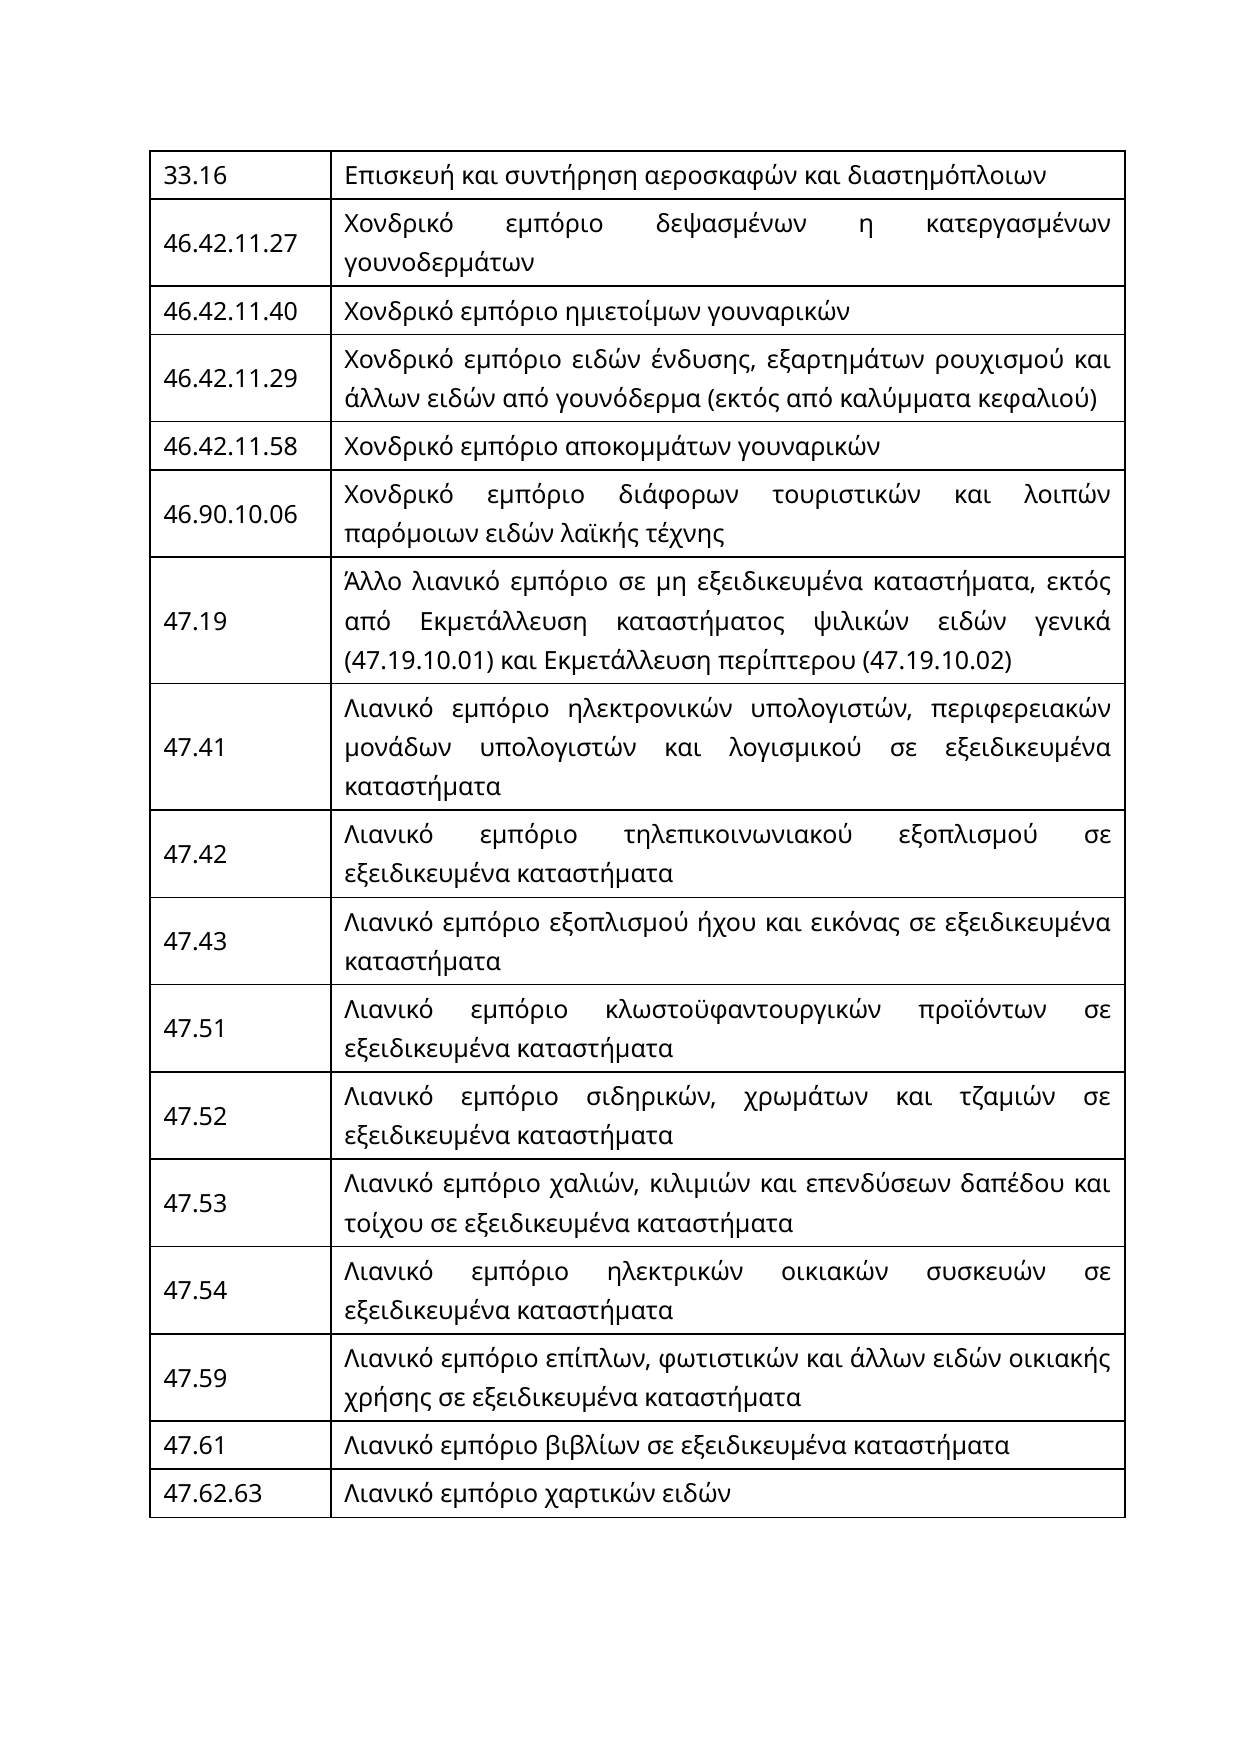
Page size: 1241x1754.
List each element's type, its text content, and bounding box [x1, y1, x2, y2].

table_cell Χονδρικό εμπόριο διάφορων τουριστικών και λοιπών παρόμοιων ειδών λαϊκής τέχνης [332, 471, 1124, 556]
table_cell 46.90.10.06 [151, 471, 330, 556]
table_cell 47.54 [151, 1247, 330, 1333]
table_cell Χονδρικό εμπόριο ημιετοίμων γουναρικών [332, 287, 1124, 333]
table_cell 47.59 [151, 1335, 330, 1420]
table_cell Χονδρικό εμπόριο ειδών ένδυσης, εξαρτημάτων ρουχισμού και άλλων ειδών από γουνόδερμα (εκτός από καλύμματα κεφαλιού) [332, 335, 1124, 421]
table_cell 46.42.11.27 [151, 200, 330, 285]
table_cell 46.42.11.40 [151, 287, 330, 333]
table_cell 47.61 [151, 1422, 330, 1468]
table_cell 33.16 [151, 152, 330, 198]
table_cell 47.52 [151, 1073, 330, 1158]
table_cell Λιανικό εμπόριο ηλεκτρικών οικιακών συσκευών σε εξειδικευμένα καταστήματα [332, 1247, 1124, 1333]
table_cell Λιανικό εμπόριο σιδηρικών, χρωμάτων και τζαμιών σε εξειδικευμένα καταστήματα [332, 1073, 1124, 1158]
table_cell Λιανικό εμπόριο χαλιών, κιλιμιών και επενδύσεων δαπέδου και τοίχου σε εξειδικευμένα καταστήματα [332, 1160, 1124, 1246]
table_cell Λιανικό εμπόριο ηλεκτρονικών υπολογιστών, περιφερειακών μονάδων υπολογιστών και λογισμικού σε εξειδικευμένα καταστήματα [332, 684, 1124, 809]
table_cell 47.53 [151, 1160, 330, 1246]
table_cell Λιανικό εμπόριο κλωστοϋφαντουργικών προϊόντων σε εξειδικευμένα καταστήματα [332, 985, 1124, 1071]
table_cell Λιανικό εμπόριο επίπλων, φωτιστικών και άλλων ειδών οικιακής χρήσης σε εξειδικευμένα καταστήματα [332, 1335, 1124, 1420]
table_cell Λιανικό εμπόριο εξοπλισμού ήχου και εικόνας σε εξειδικευμένα καταστήματα [332, 898, 1124, 984]
table_cell Χονδρικό εμπόριο δεψασμένων η κατεργασμένων γουνοδερμάτων [332, 200, 1124, 285]
table_cell 46.42.11.29 [151, 335, 330, 421]
table_cell Λιανικό εμπόριο χαρτικών ειδών [332, 1470, 1124, 1516]
table_cell Επισκευή και συντήρηση αεροσκαφών και διαστημόπλοιων [332, 152, 1124, 198]
table_cell Άλλο λιανικό εμπόριο σε μη εξειδικευμένα καταστήματα, εκτός από Εκμετάλλευση καταστήματος ψιλικών ειδών γενικά (47.19.10.01) και Εκμετάλλευση περίπτερου (47.19.10.02) [332, 558, 1124, 683]
table_cell Λιανικό εμπόριο τηλεπικοινωνιακού εξοπλισμού σε εξειδικευμένα καταστήματα [332, 811, 1124, 896]
table_cell 47.43 [151, 898, 330, 984]
table_cell 47.42 [151, 811, 330, 896]
table_cell Λιανικό εμπόριο βιβλίων σε εξειδικευμένα καταστήματα [332, 1422, 1124, 1468]
table_cell 46.42.11.58 [151, 422, 330, 469]
table_cell 47.19 [151, 558, 330, 683]
table_cell 47.51 [151, 985, 330, 1071]
table_cell 47.62.63 [151, 1470, 330, 1516]
table_cell Χονδρικό εμπόριο αποκομμάτων γουναρικών [332, 422, 1124, 469]
table_cell 47.41 [151, 684, 330, 809]
